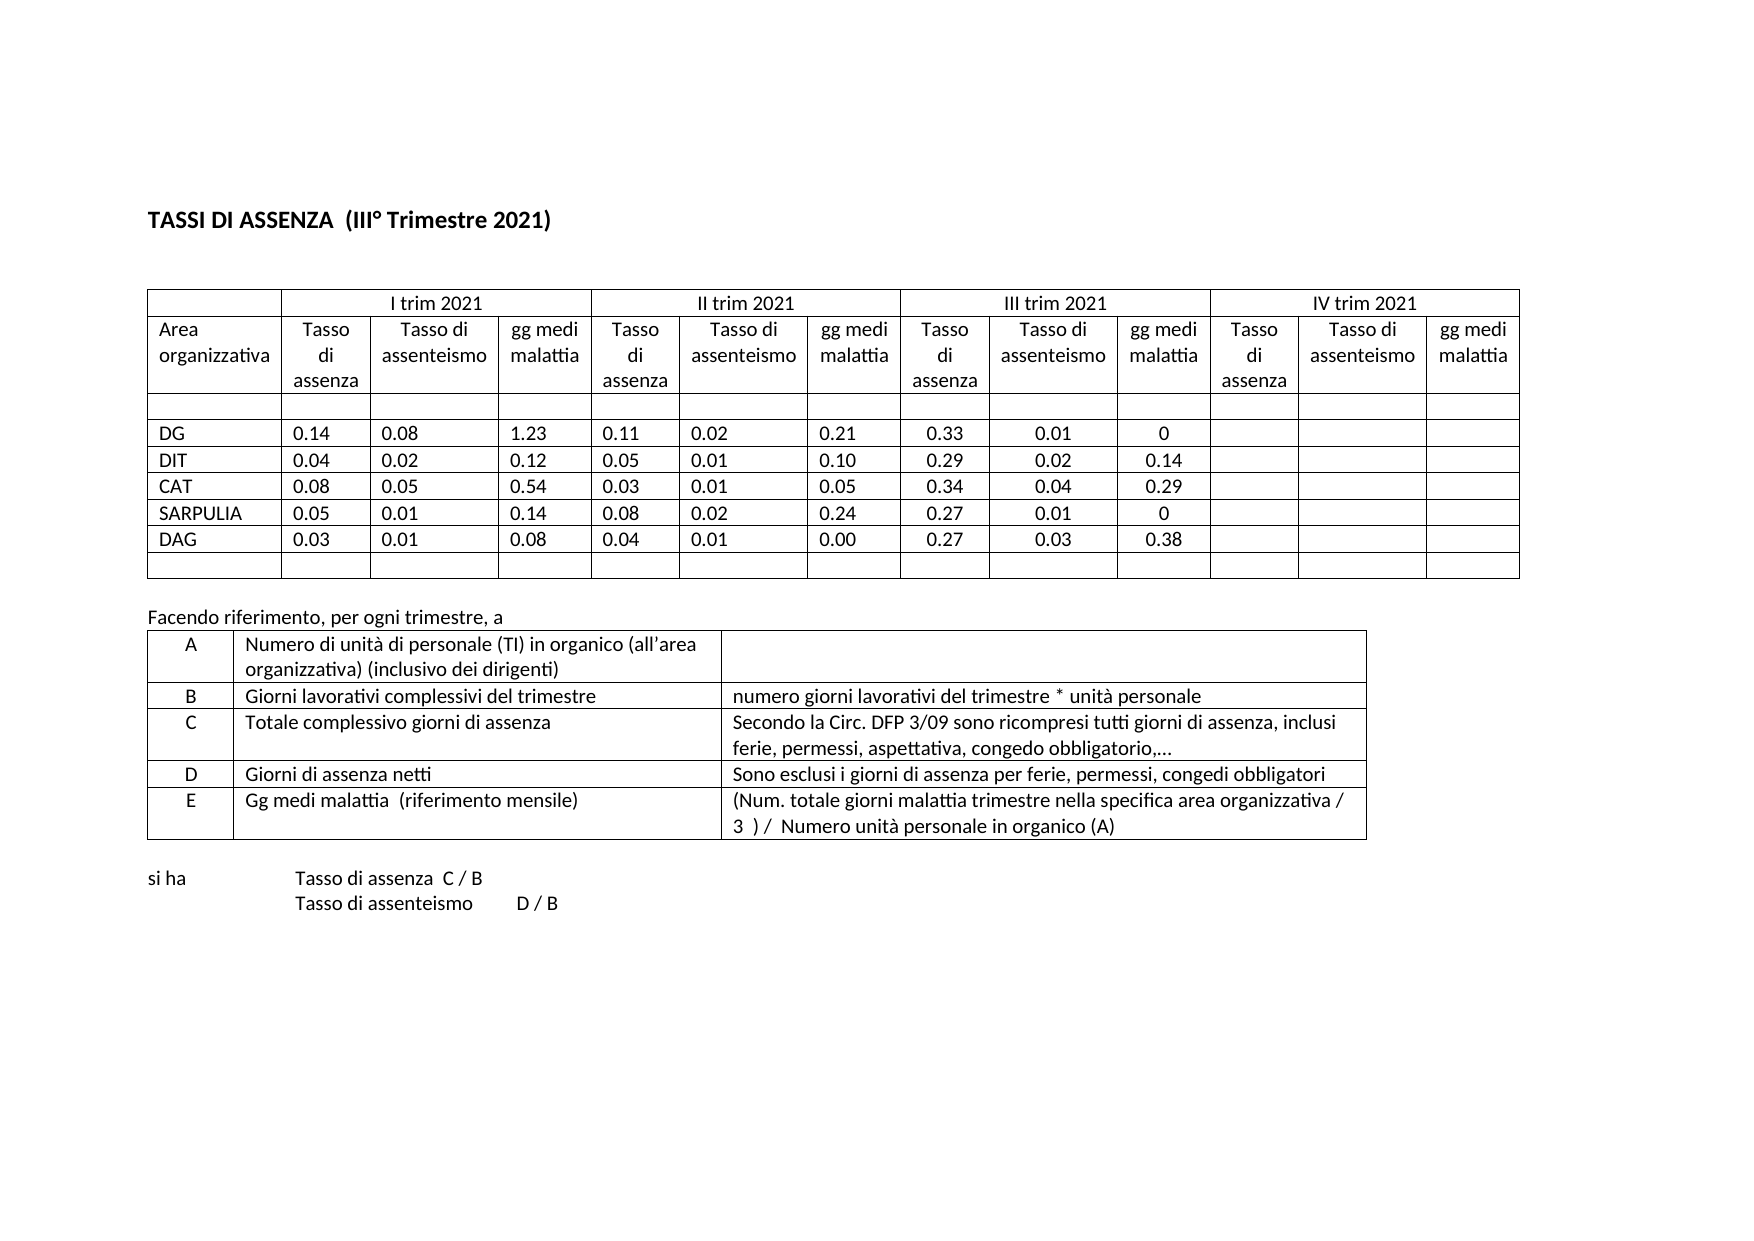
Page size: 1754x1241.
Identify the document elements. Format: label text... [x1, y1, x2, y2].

table_cell 0.01 [990, 420, 1117, 446]
table_cell 0.05 [371, 473, 498, 499]
table_cell 0.04 [282, 447, 370, 472]
table_cell [371, 394, 498, 419]
table_cell 0.24 [808, 500, 900, 525]
table_header Numero di unità di personale (TI) in organico (all’area organizzativa) (inclusivo dei dirigenti) [234, 631, 721, 682]
table_cell 0.29 [901, 447, 989, 472]
table_cell [592, 394, 679, 419]
table_cell 0.08 [592, 500, 679, 525]
table_cell 0.03 [592, 473, 679, 499]
table_cell Tasso di assenza [901, 317, 989, 393]
table_cell [499, 394, 591, 419]
table_cell [1299, 553, 1426, 578]
table_cell E [148, 788, 233, 838]
table_cell [148, 553, 281, 578]
table_cell [990, 394, 1117, 419]
table_cell [148, 394, 281, 419]
table_cell 0.10 [808, 447, 900, 472]
table_cell Secondo la Circ. DFP 3/09 sono ricompresi tutti giorni di assenza, inclusi ferie, permessi, aspettativa, congedo obbligatorio,… [722, 709, 1366, 760]
table_header [722, 631, 1366, 682]
table_header I trim 2021 [282, 290, 591, 316]
table_cell DIT [148, 447, 281, 472]
table_cell D [148, 761, 233, 787]
table_cell [499, 553, 591, 578]
table_cell 0.05 [592, 447, 679, 472]
table_header III trim 2021 [901, 290, 1210, 316]
table_cell Tasso di assenza [282, 317, 370, 393]
table_cell 0 [1118, 420, 1210, 446]
table_cell Tasso di assenteismo [680, 317, 807, 393]
table_cell gg medi malattia [808, 317, 900, 393]
table_cell [1427, 500, 1519, 525]
table_cell 0.08 [371, 420, 498, 446]
table_cell gg medi malattia [499, 317, 591, 393]
text si ha Tasso di assenza C / B [148, 865, 1636, 890]
table_cell 0.12 [499, 447, 591, 472]
table_cell 0.14 [282, 420, 370, 446]
text Tasso di assenteismo D / B [148, 890, 1636, 916]
text Facendo riferimento, per ogni trimestre, a [148, 604, 1636, 630]
table_cell 1.23 [499, 420, 591, 446]
table_cell Totale complessivo giorni di assenza [234, 709, 721, 760]
table_cell [1427, 394, 1519, 419]
table_header II trim 2021 [592, 290, 900, 316]
table_cell CAT [148, 473, 281, 499]
table_cell Tasso di assenteismo [990, 317, 1117, 393]
table_header IV trim 2021 [1211, 290, 1519, 316]
table_cell C [148, 709, 233, 760]
table_cell 0.29 [1118, 473, 1210, 499]
table_cell [1299, 447, 1426, 472]
table_cell [371, 553, 498, 578]
table_cell 0.01 [371, 500, 498, 525]
table_cell [1427, 553, 1519, 578]
table_cell 0.02 [990, 447, 1117, 472]
table_cell 0.01 [990, 500, 1117, 525]
table_cell [1299, 473, 1426, 499]
table_cell [990, 553, 1117, 578]
table_cell [808, 553, 900, 578]
table_cell [1211, 526, 1298, 552]
table_cell [1211, 420, 1298, 446]
table_cell 0.14 [1118, 447, 1210, 472]
table_cell [1299, 500, 1426, 525]
table_cell [1211, 553, 1298, 578]
table_cell [1118, 394, 1210, 419]
table_cell 0.01 [371, 526, 498, 552]
table_cell Area organizzativa [148, 317, 281, 393]
table_cell Tasso di assenteismo [371, 317, 498, 393]
table_cell 0.54 [499, 473, 591, 499]
table_cell Gg medi malattia (riferimento mensile) [234, 788, 721, 838]
table_cell Tasso di assenteismo [1299, 317, 1426, 393]
table_cell [1427, 420, 1519, 446]
table_cell [680, 394, 807, 419]
table_cell 0.00 [808, 526, 900, 552]
table_cell Giorni lavorativi complessivi del trimestre [234, 683, 721, 708]
table_cell [1427, 526, 1519, 552]
table_header A [148, 631, 233, 682]
table_cell Tasso di assenza [1211, 317, 1298, 393]
table_cell [680, 553, 807, 578]
table_cell 0.02 [371, 447, 498, 472]
table_cell [1211, 394, 1298, 419]
table_cell 0.34 [901, 473, 989, 499]
table_cell 0.03 [990, 526, 1117, 552]
table_cell SARPULIA [148, 500, 281, 525]
table_cell [1118, 553, 1210, 578]
table_cell 0.01 [680, 526, 807, 552]
table_cell [1211, 473, 1298, 499]
table_cell 0.04 [990, 473, 1117, 499]
table_cell 0.14 [499, 500, 591, 525]
table_cell 0.27 [901, 526, 989, 552]
table_cell Sono esclusi i giorni di assenza per ferie, permessi, congedi obbligatori [722, 761, 1366, 787]
table_cell 0.04 [592, 526, 679, 552]
table_cell 0.21 [808, 420, 900, 446]
table_cell Tasso di assenza [592, 317, 679, 393]
table_cell 0.27 [901, 500, 989, 525]
text TASSI DI ASSENZA (III° Trimestre 2021) [148, 204, 1636, 235]
table_cell 0.03 [282, 526, 370, 552]
table_cell numero giorni lavorativi del trimestre * unità personale [722, 683, 1366, 708]
table_cell 0.02 [680, 420, 807, 446]
table_cell 0.05 [282, 500, 370, 525]
table_cell 0.33 [901, 420, 989, 446]
table_cell [592, 553, 679, 578]
table_cell [901, 553, 989, 578]
table_cell [1427, 473, 1519, 499]
table_cell 0 [1118, 500, 1210, 525]
table_cell gg medi malattia [1427, 317, 1519, 393]
table_cell DAG [148, 526, 281, 552]
table_cell 0.01 [680, 473, 807, 499]
table_cell gg medi malattia [1118, 317, 1210, 393]
table_cell 0.02 [680, 500, 807, 525]
table_cell 0.05 [808, 473, 900, 499]
table_cell DG [148, 420, 281, 446]
table_cell 0.38 [1118, 526, 1210, 552]
table_cell 0.01 [680, 447, 807, 472]
table_cell [282, 394, 370, 419]
table_cell [1211, 447, 1298, 472]
table_cell [808, 394, 900, 419]
table_header [148, 290, 281, 316]
table_cell 0.08 [282, 473, 370, 499]
table_cell (Num. totale giorni malattia trimestre nella specifica area organizzativa / 3 ) / Numero unità personale in organico (A) [722, 788, 1366, 838]
table_cell [1299, 420, 1426, 446]
table_cell B [148, 683, 233, 708]
table_cell [1299, 394, 1426, 419]
table_cell [1211, 500, 1298, 525]
table_cell [282, 553, 370, 578]
table_cell [1299, 526, 1426, 552]
table_cell 0.11 [592, 420, 679, 446]
table_cell [1427, 447, 1519, 472]
table_cell Giorni di assenza netti [234, 761, 721, 787]
table_cell [901, 394, 989, 419]
table_cell 0.08 [499, 526, 591, 552]
